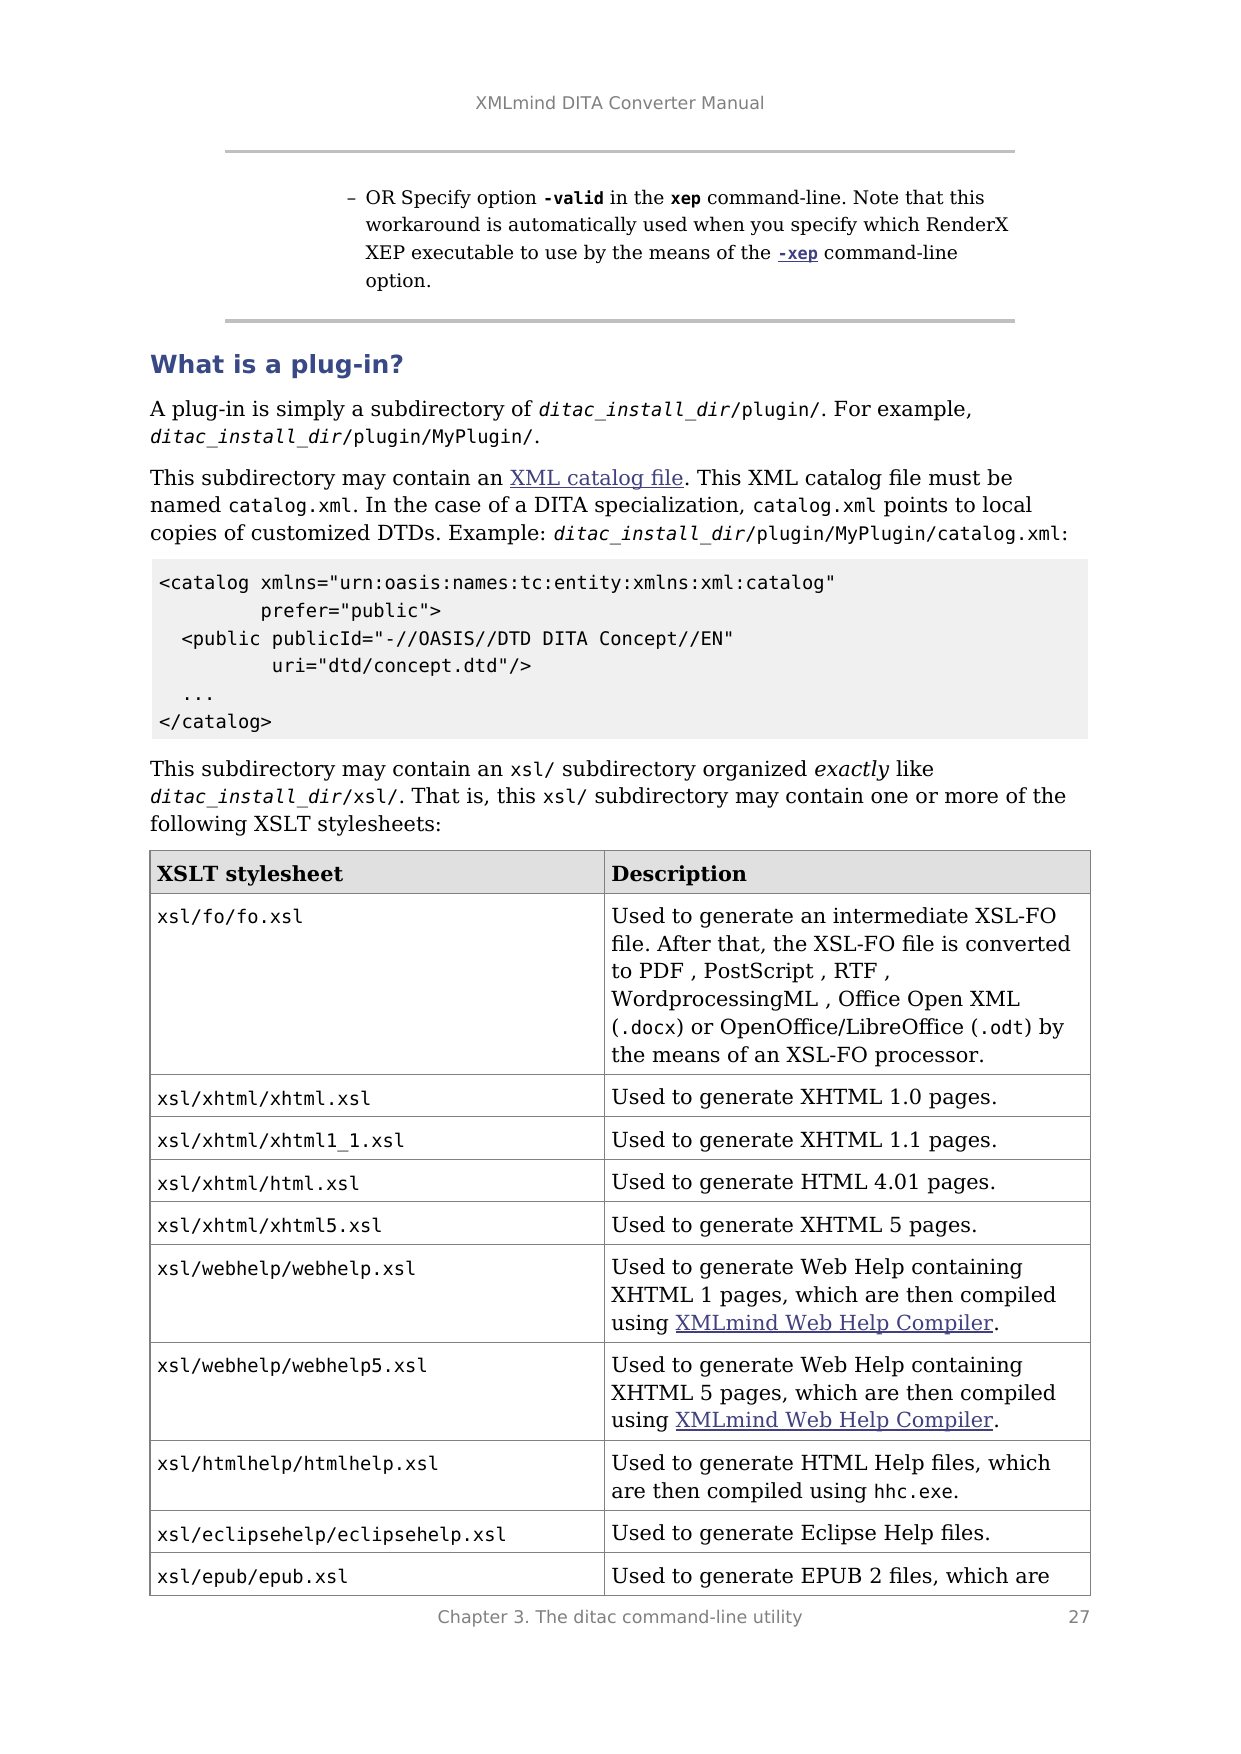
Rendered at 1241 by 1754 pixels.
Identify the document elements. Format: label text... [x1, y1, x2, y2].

table_cell xsl/fo/fo.xsl [151, 894, 604, 1074]
table_cell xsl/xhtml/xhtml5.xsl [151, 1202, 604, 1244]
text A plug-in is simply a subdirectory of ditac_install_dir/plugin/. For example, ditac_install_dir/plugin/MyPlugin/. [150, 393, 1090, 448]
table_cell xsl/xhtml/xhtml.xsl [151, 1075, 604, 1116]
table_cell Used to generate XHTML 1.0 pages. [605, 1075, 1090, 1116]
text <catalog xmlns="urn:oasis:names:tc:entity:xmlns:xml:catalog" prefer="public"> <public publicId="-//OASIS//DTD DITA Concept//EN" uri="dtd/concept.dtd"/> ... </catalog> [152, 559, 1088, 739]
table_cell xsl/xhtml/html.xsl [151, 1160, 604, 1201]
table_cell Used to generate XHTML 5 pages. [605, 1202, 1090, 1244]
table_cell Used to generate Web Help containing XHTML 1 pages, which are then compiled using XMLmind Web Help Compiler. [605, 1245, 1090, 1342]
table_cell Used to generate EPUB 2 files, which are [605, 1553, 1090, 1595]
table_header [225, 153, 290, 319]
table_cell Used to generate XHTML 1.1 pages. [605, 1117, 1090, 1159]
table_cell Used to generate Web Help containing XHTML 5 pages, which are then compiled using XMLmind Web Help Compiler. [605, 1343, 1090, 1439]
table_cell Used to generate Eclipse Help files. [605, 1511, 1090, 1552]
table_cell xsl/htmlhelp/htmlhelp.xsl [151, 1441, 604, 1510]
table_cell xsl/webhelp/webhelp5.xsl [151, 1343, 604, 1439]
table_cell xsl/xhtml/xhtml1_1.xsl [151, 1117, 604, 1159]
table_cell Used to generate an intermediate XSL-FO file. After that, the XSL-FO file is converted to PDF , PostScript , RTF , WordprocessingML , Office Open XML (.docx) or OpenOffice/LibreOffice (.odt) by the means of an XSL-FO processor. [605, 894, 1090, 1074]
table_cell Used to generate HTML 4.01 pages. [605, 1160, 1090, 1201]
table_header Description [605, 851, 1090, 893]
text What is a plug-in? [150, 350, 1090, 379]
table_cell xsl/webhelp/webhelp.xsl [151, 1245, 604, 1342]
text This subdirectory may contain an xsl/ subdirectory organized exactly like ditac_install_dir/xsl/. That is, this xsl/ subdirectory may contain one or more of the following XSLT stylesheets: [150, 753, 1090, 836]
table_header Remember Relative filenames found in this file are relative to the current working directory, and not to the ditac.options options file. Therefore it is recommended to always specify absolute filenames. No comments (e.g. lines starting with '#') are allowed in ditac.options. Options must be separated by whitespace. In the above example, FOP is declared after XEP. This implies that it is FOP and not XEP, which will be used by ditac to generate PDF and PostScript®. An XSL-FO processor tend to consume a lot of memory. If the DITA conversion fails with an out-of-memory error, you need to edit the xep (xep.bat), fop (fop.bat), fo2xxx (fo2xxx.bat) scripts in order to increase the maximum amount of memory that the Java™ runtime may allocate. This is done by using the -Xmx option of the Java™ command-line. Example: "java ... -Xmx512m ...". Starting from Java™ 1.6.0_23, converting XML documents to PDF using RenderX XEP randomly fails with false XSL-FO errors (e.g. attribute "space-before" may not be empty). This problem seems specific to the 64-bit runtime. The workarounds for the above bug ("renderx #22766") are: Use a 32-bit Java™ runtime. OR Use a 64-bit Java™ runtime older than 1.6.0_23. OR Specify option -valid in the xep command-line. Note that this workaround is automatically used when you specify which RenderX XEP executable to use by the means of the -xep command-line option. [290, 153, 1015, 319]
table_header XSLT stylesheet [151, 851, 604, 893]
table_cell Used to generate HTML Help files, which are then compiled using hhc.exe. [605, 1441, 1090, 1510]
table_cell xsl/eclipsehelp/eclipsehelp.xsl [151, 1511, 604, 1552]
text This subdirectory may contain an XML catalog file. This XML catalog file must be named catalog.xml. In the case of a DITA specialization, catalog.xml points to local copies of customized DTDs. Example: ditac_install_dir/plugin/MyPlugin/catalog.xml: [150, 462, 1090, 545]
table_cell xsl/epub/epub.xsl [151, 1553, 604, 1595]
